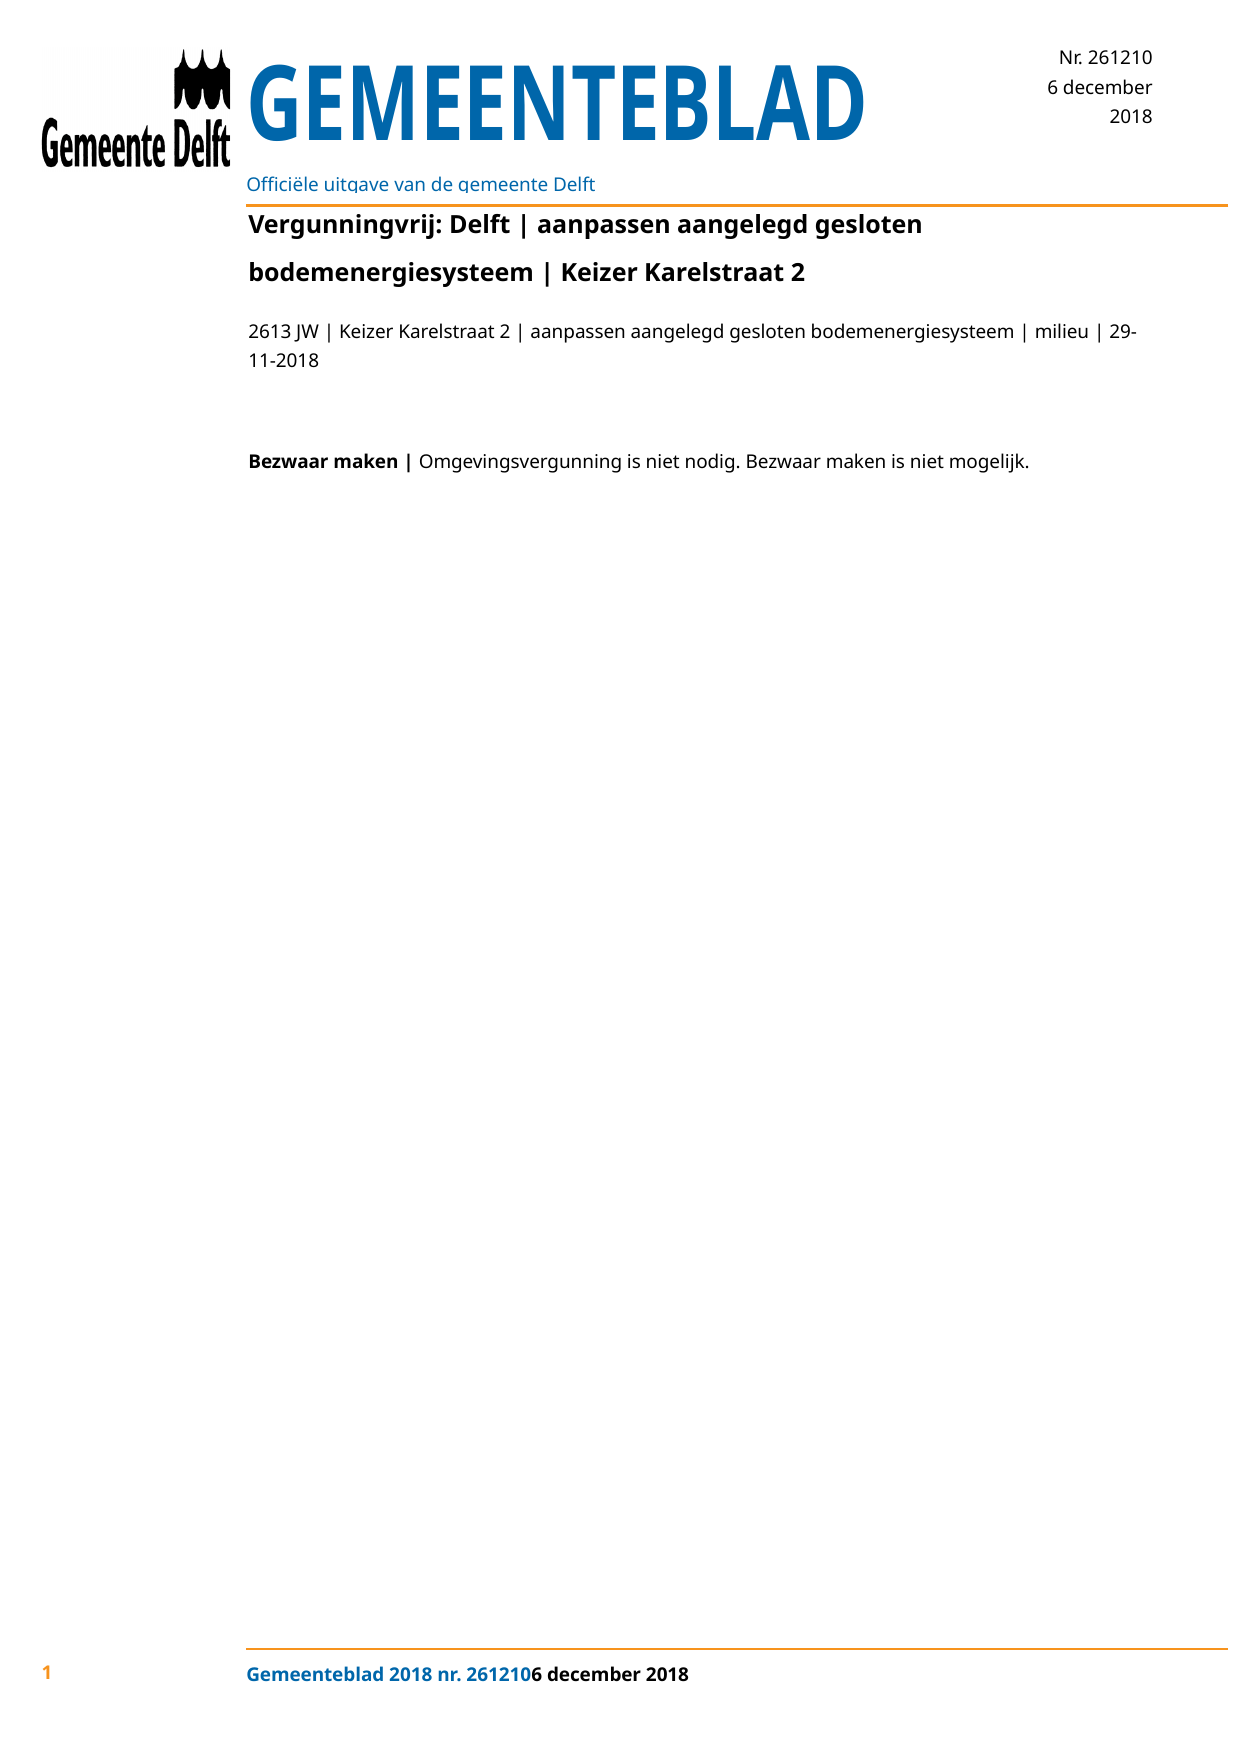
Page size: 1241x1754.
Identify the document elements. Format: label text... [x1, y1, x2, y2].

text 2613 JW | Keizer Karelstraat 2 | aanpassen aangelegd gesloten bodemenergiesysteem | milieu | 29-11-2018 [248, 318, 1152, 373]
text Bezwaar maken | Omgevingsvergunning is niet nodig. Bezwaar maken is niet mogelijk. [248, 448, 1152, 474]
text Vergunningvrij: Delft | aanpassen aangelegd gesloten bodemenergiesysteem | Keizer Karelstraat 2 [248, 207, 1152, 288]
picture [41, 47, 231, 172]
